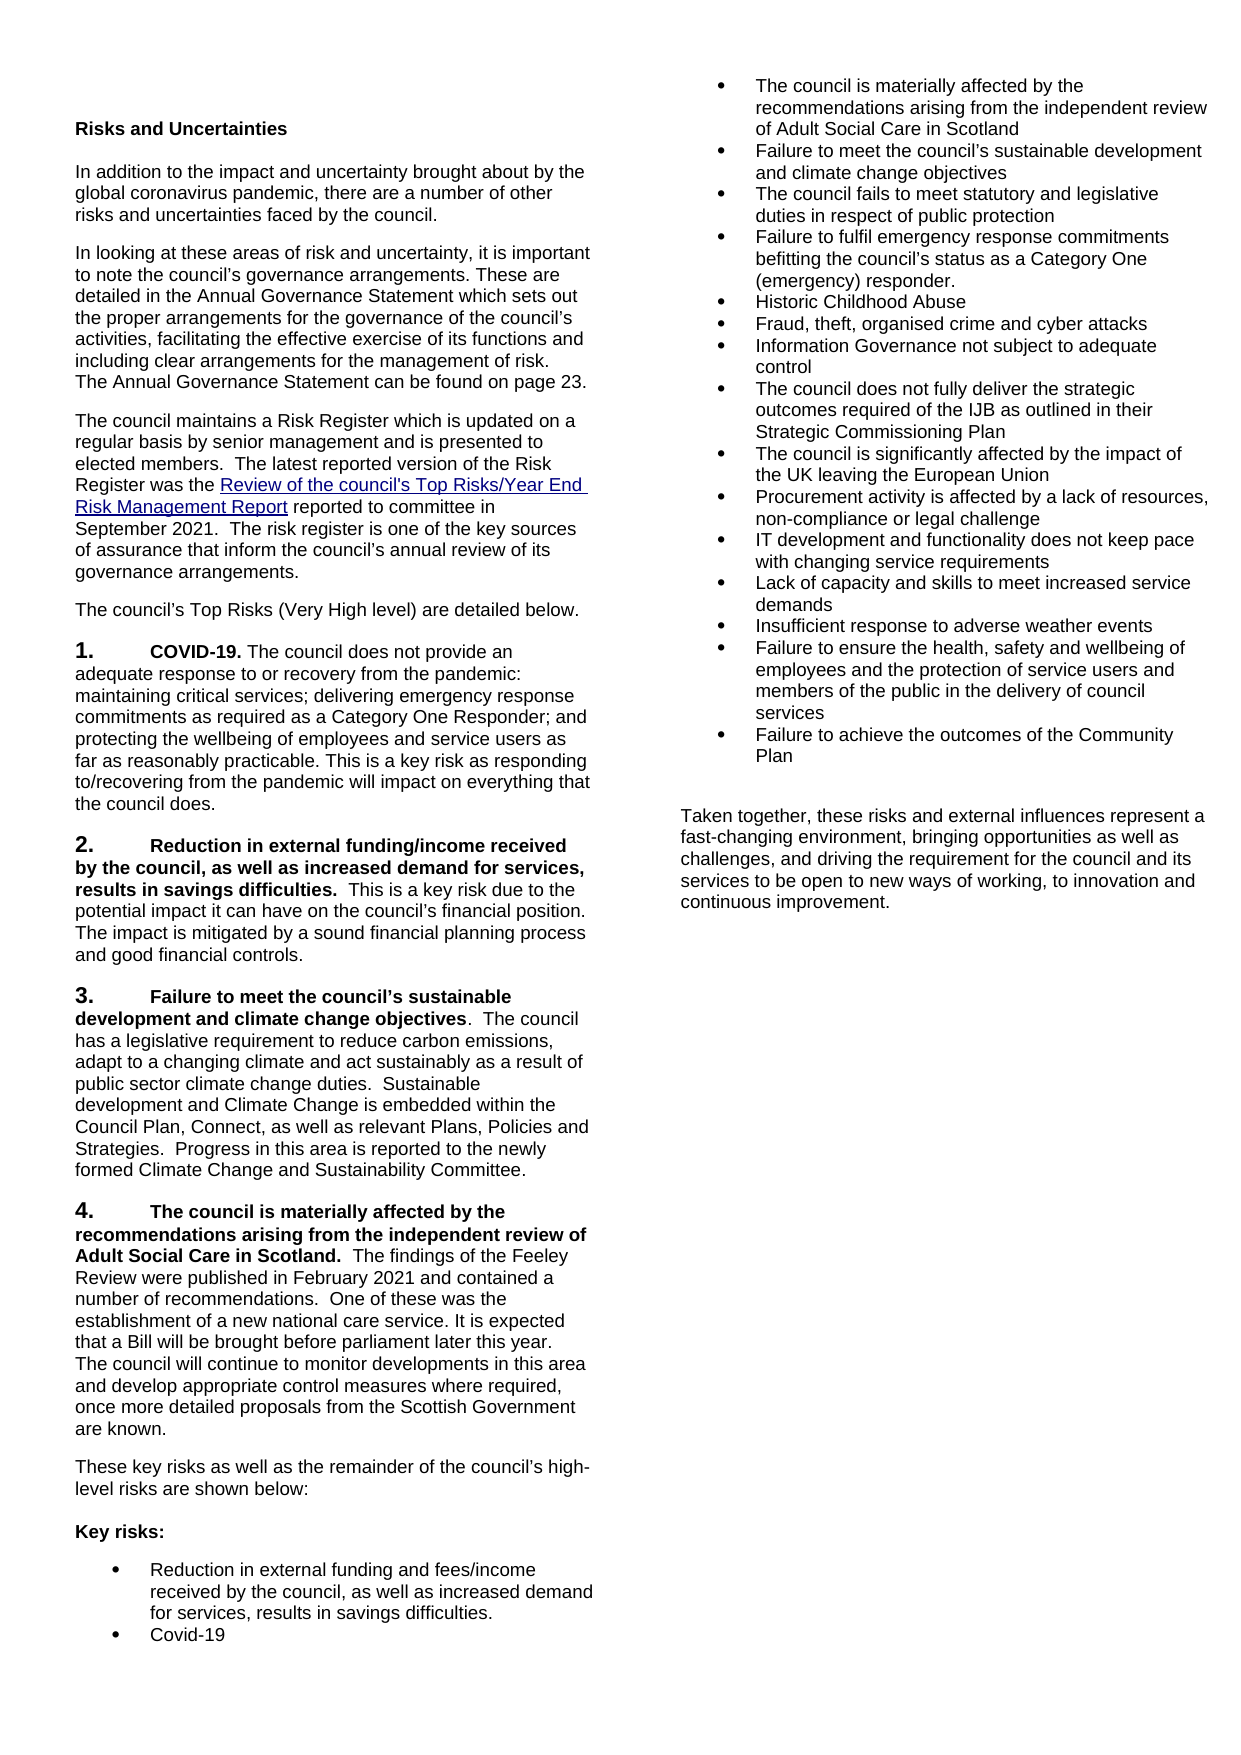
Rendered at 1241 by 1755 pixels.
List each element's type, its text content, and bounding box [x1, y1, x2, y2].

list The council is significantly affected by the impact of the UK leaving the European Union [718, 442, 1211, 486]
text Taken together, these risks and external influences represent a fast-changing environment, bringing opportunities as well as challenges, and driving the requirement for the council and its services to be open to new ways of working, to innovation and continuous improvement. [680, 805, 1211, 913]
text In addition to the impact and uncertainty brought about by the global coronavirus pandemic, there are a number of other risks and uncertainties faced by the council. [75, 161, 592, 225]
list Information Governance not subject to adequate control [718, 334, 1211, 378]
list The council is materially affected by the recommendations arising from the independent review of Adult Social Care in Scotland [718, 75, 1211, 140]
list IT development and functionality does not keep pace with changing service requirements [718, 529, 1211, 572]
list Insufficient response to adverse weather events [718, 615, 1211, 637]
text In looking at these areas of risk and uncertainty, it is important to note the council’s governance arrangements. These are detailed in the Annual Governance Statement which sets out the proper arrangements for the governance of the council’s activities, facilitating the effective exercise of its functions and including clear arrangements for the management of risk. The Annual Governance Statement can be found on page 23. [75, 242, 592, 393]
list Covid-19 [112, 1623, 605, 1645]
list Reduction in external funding and fees/income received by the council, as well as increased demand for services, results in savings difficulties. [112, 1559, 605, 1623]
text The council’s Top Risks (Very High level) are detailed below. [75, 599, 592, 620]
list COVID-19. The council does not provide an adequate response to or recovery from the pandemic: maintaining critical services; delivering emergency response commitments as required as a Category One Responder; and protecting the wellbeing of employees and service users as far as reasonably practicable. This is a key risk as responding to/recovering from the pandemic will impact on everything that the council does. [75, 637, 592, 814]
list Failure to ensure the health, safety and wellbeing of employees and the protection of service users and members of the public in the delivery of council services [718, 637, 1211, 723]
list The council is materially affected by the recommendations arising from the independent review of Adult Social Care in Scotland. The findings of the Feeley Review were published in February 2021 and contained a number of recommendations. One of these was the establishment of a new national care service. It is expected that a Bill will be brought before parliament later this year. The council will continue to monitor developments in this area and develop appropriate control measures where required, once more detailed proposals from the Scottish Government are known. [75, 1197, 592, 1439]
list The council does not fully deliver the strategic outcomes required of the IJB as outlined in their Strategic Commissioning Plan [718, 378, 1211, 442]
text The council maintains a Risk Register which is updated on a regular basis by senior management and is presented to elected members. The latest reported version of the Risk Register was the Review of the council's Top Risks/Year End Risk Management Report reported to committee in September 2021. The risk register is one of the key sources of assurance that inform the council’s annual review of its governance arrangements. [75, 409, 592, 582]
list The council fails to meet statutory and legislative duties in respect of public protection [718, 183, 1211, 226]
text These key risks as well as the remainder of the council’s high-level risks are shown below: Key risks: [75, 1456, 592, 1542]
list Fraud, theft, organised crime and cyber attacks [718, 313, 1211, 334]
list Lack of capacity and skills to meet increased service demands [718, 572, 1211, 615]
list Reduction in external funding/income received by the council, as well as increased demand for services, results in savings difficulties. This is a key risk due to the potential impact it can have on the council’s financial position. The impact is mitigated by a sound financial planning process and good financial controls. [75, 831, 592, 965]
list Failure to meet the council’s sustainable development and climate change objectives. The council has a legislative requirement to reduce carbon emissions, adapt to a changing climate and act sustainably as a result of public sector climate change duties. Sustainable development and Climate Change is embedded within the Council Plan, Connect, as well as relevant Plans, Policies and Strategies. Progress in this area is reported to the newly formed Climate Change and Sustainability Committee. [75, 982, 592, 1181]
list Procurement activity is affected by a lack of resources, non-compliance or legal challenge [718, 486, 1211, 529]
list Historic Childhood Abuse [718, 291, 1211, 313]
subtitle Risks and Uncertainties [75, 117, 605, 161]
list Failure to meet the council’s sustainable development and climate change objectives [718, 140, 1211, 183]
list Failure to achieve the outcomes of the Community Plan [718, 723, 1211, 767]
list Failure to fulfil emergency response commitments befitting the council’s status as a Category One (emergency) responder. [718, 226, 1211, 291]
